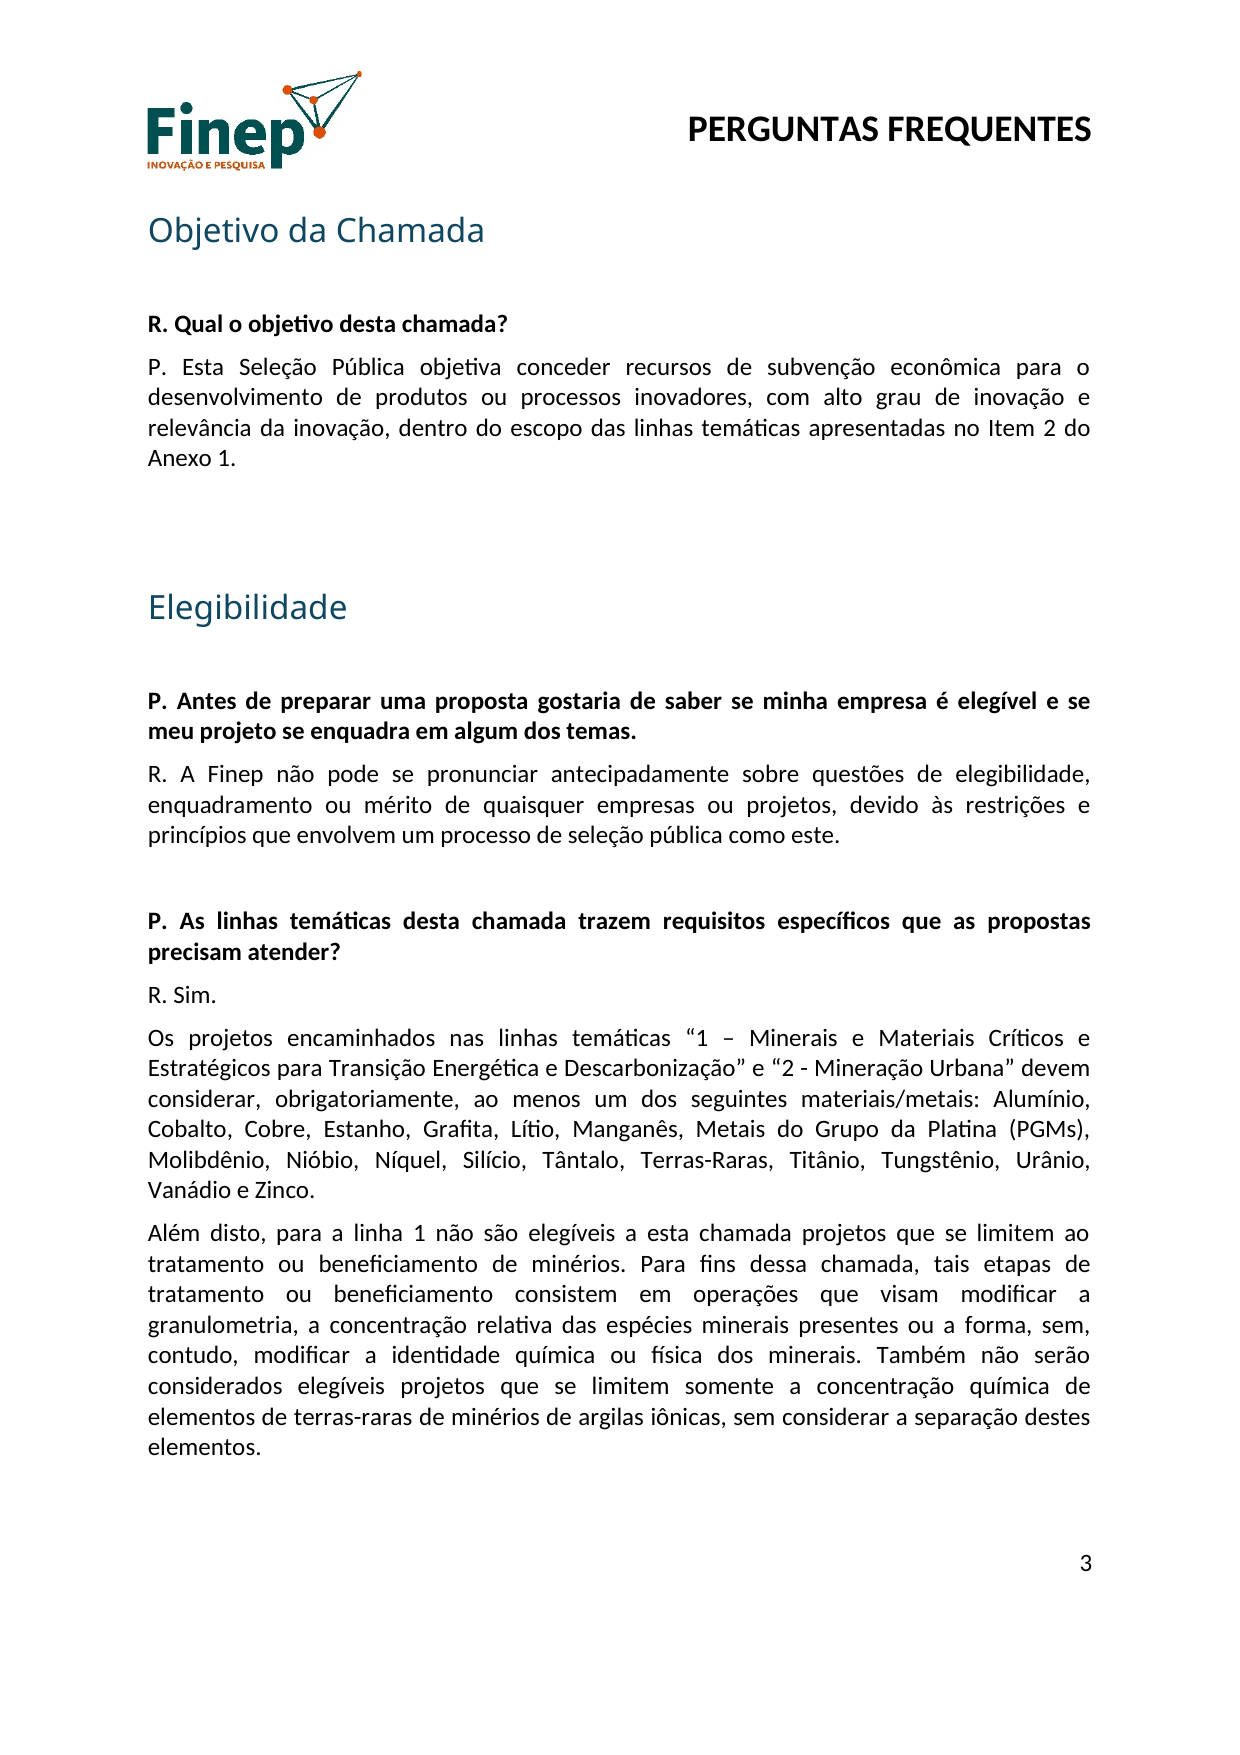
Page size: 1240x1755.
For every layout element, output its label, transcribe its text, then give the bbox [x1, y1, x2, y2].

subtitle Elegibilidade [148, 584, 1092, 629]
text Além disto, para a linha 1 não são elegíveis a esta chamada projetos que se limitem ao tratamento ou beneficiamento de minérios. Para fins dessa chamada, tais etapas de tratamento ou beneficiamento consistem em operações que visam modificar a granulometria, a concentração relativa das espécies minerais presentes ou a forma, sem, contudo, modificar a identidade química ou física dos minerais. Também não serão considerados elegíveis projetos que se limitem somente a concentração química de elementos de terras-raras de minérios de argilas iônicas, sem considerar a separação destes elementos. [148, 1218, 1092, 1462]
text R. A Finep não pode se pronunciar antecipadamente sobre questões de elegibilidade, enquadramento ou mérito de quaisquer empresas ou projetos, devido às restrições e princípios que envolvem um processo de seleção pública como este. [148, 758, 1092, 850]
text Os projetos encaminhados nas linhas temáticas “1 – Minerais e Materiais Críticos e Estratégicos para Transição Energética e Descarbonização” e “2 - Mineração Urbana” devem considerar, obrigatoriamente, ao menos um dos seguintes materiais/metais: Alumínio, Cobalto, Cobre, Estanho, Grafita, Lítio, Manganês, Metais do Grupo da Platina (PGMs), Molibdênio, Nióbio, Níquel, Silício, Tântalo, Terras-Raras, Titânio, Tungstênio, Urânio, Vanádio e Zinco. [148, 1022, 1092, 1205]
text R. Qual o objetivo desta chamada? [148, 308, 1092, 338]
subtitle Objetivo da Chamada [148, 207, 1092, 252]
text P. Esta Seleção Pública objetiva conceder recursos de subvenção econômica para o desenvolvimento de produtos ou processos inovadores, com alto grau de inovação e relevância da inovação, dentro do escopo das linhas temáticas apresentadas no Item 2 do Anexo 1. [148, 351, 1092, 473]
text P. As linhas temáticas desta chamada trazem requisitos específicos que as propostas precisam atender? [148, 905, 1092, 966]
text R. Sim. [148, 979, 1092, 1009]
text P. Antes de preparar uma proposta gostaria de saber se minha empresa é elegível e se meu projeto se enquadra em algum dos temas. [148, 685, 1092, 746]
